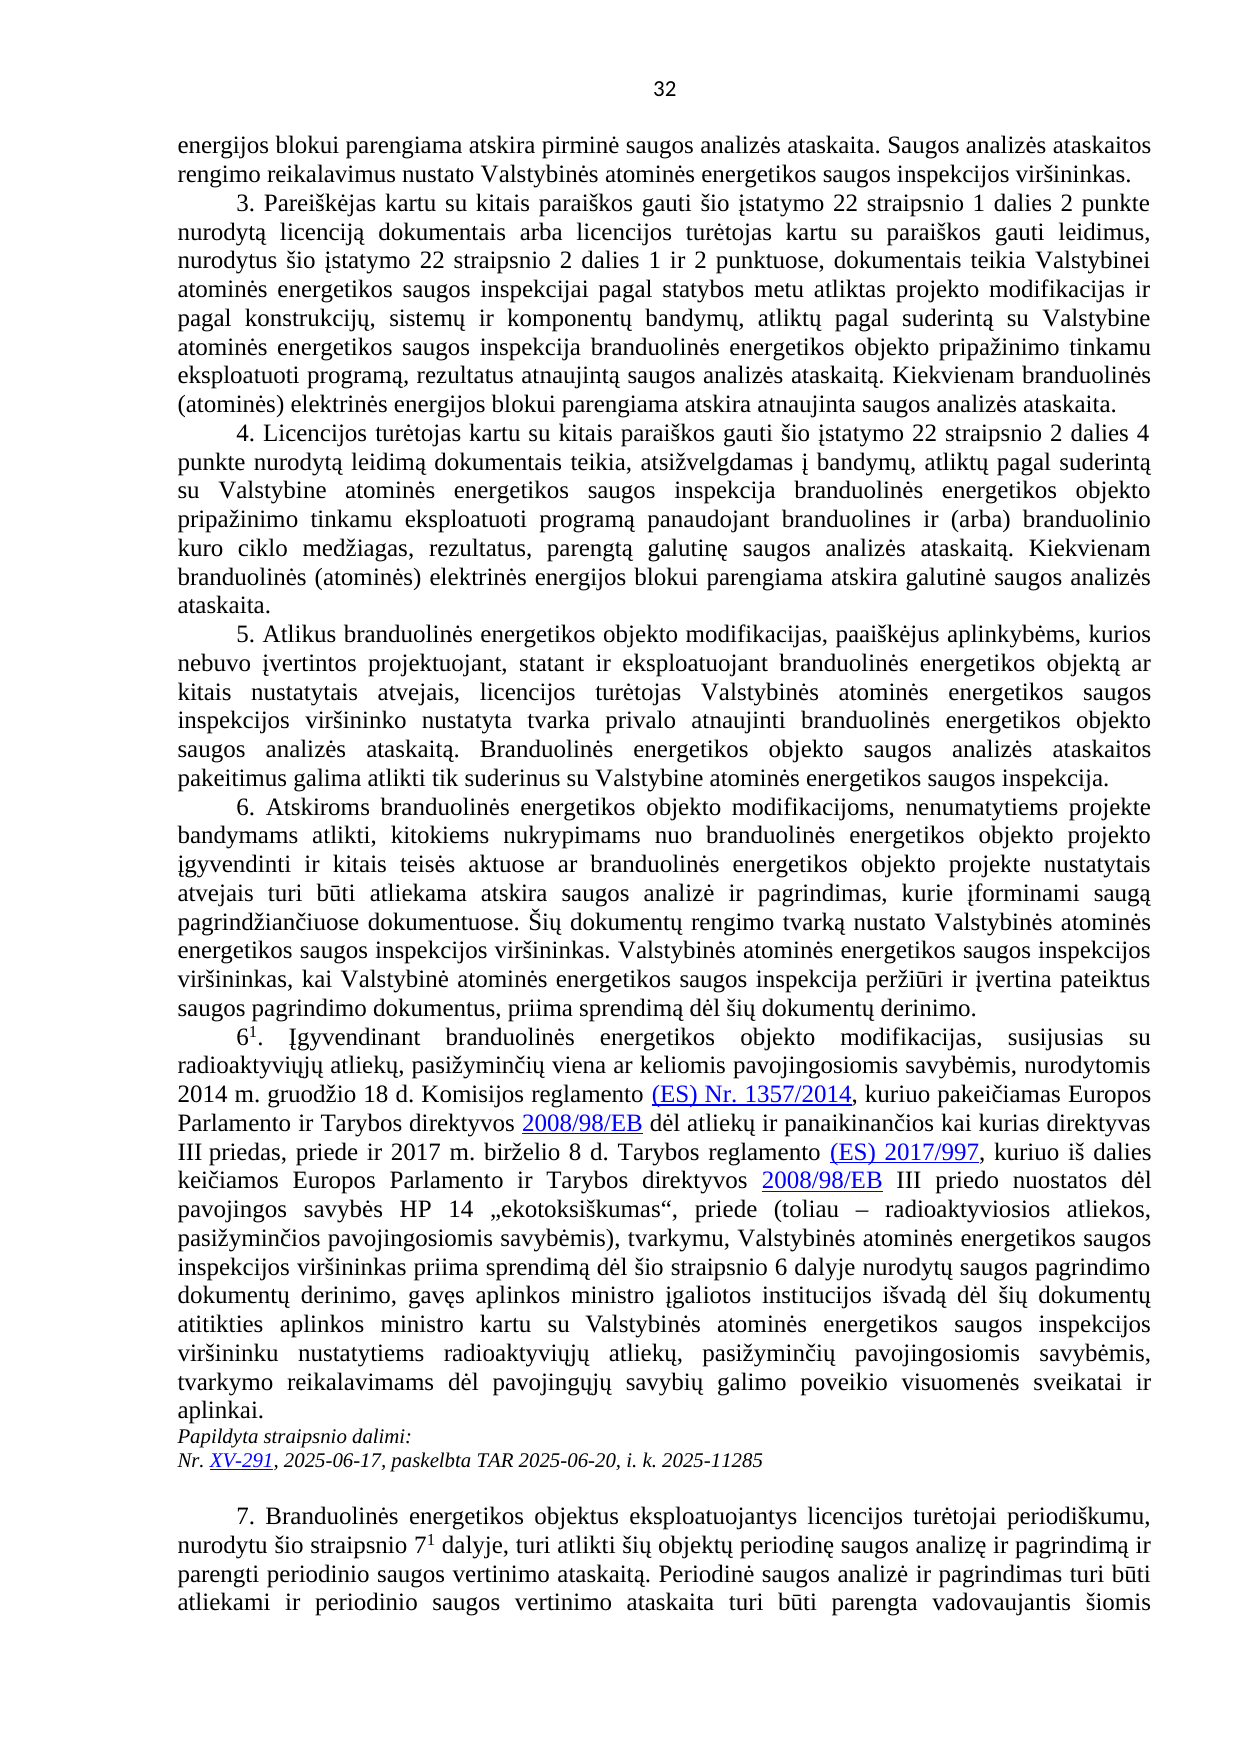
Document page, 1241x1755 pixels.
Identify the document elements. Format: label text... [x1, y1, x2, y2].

text 5. Atlikus branduolinės energetikos objekto modifikacijas, paaiškėjus aplinkybėms, kurios nebuvo įvertintos projektuojant, statant ir eksploatuojant branduolinės energetikos objektą ar kitais nustatytais atvejais, licencijos turėtojas Valstybinės atominės energetikos saugos inspekcijos viršininko nustatyta tvarka privalo atnaujinti branduolinės energetikos objekto saugos analizės ataskaitą. Branduolinės energetikos objekto saugos analizės ataskaitos pakeitimus galima atlikti tik suderinus su Valstybine atominės energetikos saugos inspekcija. [177, 619, 1152, 792]
text Papildyta straipsnio dalimi: [177, 1424, 1152, 1448]
text 6. Atskiroms branduolinės energetikos objekto modifikacijoms, nenumatytiems projekte bandymams atlikti, kitokiems nukrypimams nuo branduolinės energetikos objekto projekto įgyvendinti ir kitais teisės aktuose ar branduolinės energetikos objekto projekte nustatytais atvejais turi būti atliekama atskira saugos analizė ir pagrindimas, kurie įforminami saugą pagrindžiančiuose dokumentuose. Šių dokumentų rengimo tvarką nustato Valstybinės atominės energetikos saugos inspekcijos viršininkas. Valstybinės atominės energetikos saugos inspekcijos viršininkas, kai Valstybinė atominės energetikos saugos inspekcija peržiūri ir įvertina pateiktus saugos pagrindimo dokumentus, priima sprendimą dėl šių dokumentų derinimo. [177, 792, 1152, 1022]
text energijos blokui parengiama atskira pirminė saugos analizės ataskaita. Saugos analizės ataskaitos rengimo reikalavimus nustato Valstybinės atominės energetikos saugos inspekcijos viršininkas. [177, 131, 1152, 188]
text 3. Pareiškėjas kartu su kitais paraiškos gauti šio įstatymo 22 straipsnio 1 dalies 2 punkte nurodytą licenciją dokumentais arba licencijos turėtojas kartu su paraiškos gauti leidimus, nurodytus šio įstatymo 22 straipsnio 2 dalies 1 ir 2 punktuose, dokumentais teikia Valstybinei atominės energetikos saugos inspekcijai pagal statybos metu atliktas projekto modifikacijas ir pagal konstrukcijų, sistemų ir komponentų bandymų, atliktų pagal suderintą su Valstybine atominės energetikos saugos inspekcija branduolinės energetikos objekto pripažinimo tinkamu eksploatuoti programą, rezultatus atnaujintą saugos analizės ataskaitą. Kiekvienam branduolinės (atominės) elektrinės energijos blokui parengiama atskira atnaujinta saugos analizės ataskaita. [177, 188, 1152, 418]
text 4. Licencijos turėtojas kartu su kitais paraiškos gauti šio įstatymo 22 straipsnio 2 dalies 4 punkte nurodytą leidimą dokumentais teikia, atsižvelgdamas į bandymų, atliktų pagal suderintą su Valstybine atominės energetikos saugos inspekcija branduolinės energetikos objekto pripažinimo tinkamu eksploatuoti programą panaudojant branduolines ir (arba) branduolinio kuro ciklo medžiagas, rezultatus, parengtą galutinę saugos analizės ataskaitą. Kiekvienam branduolinės (atominės) elektrinės energijos blokui parengiama atskira galutinė saugos analizės ataskaita. [177, 418, 1152, 619]
text Nr. XV-291, 2025-06-17, paskelbta TAR 2025-06-20, i. k. 2025-11285 [177, 1448, 1152, 1472]
text 7. Branduolinės energetikos objektus eksploatuojantys licencijos turėtojai periodiškumu, nurodytu šio straipsnio 71 dalyje, turi atlikti šių objektų periodinę saugos analizę ir pagrindimą ir parengti periodinio saugos vertinimo ataskaitą. Periodinė saugos analizė ir pagrindimas turi būti atliekami ir periodinio saugos vertinimo ataskaita turi būti parengta vadovaujantis šiomis [177, 1501, 1152, 1616]
text 61. Įgyvendinant branduolinės energetikos objekto modifikacijas, susijusias su radioaktyviųjų atliekų, pasižyminčių viena ar keliomis pavojingosiomis savybėmis, nurodytomis 2014 m. gruodžio 18 d. Komisijos reglamento (ES) Nr. 1357/2014, kuriuo pakeičiamas Europos Parlamento ir Tarybos direktyvos 2008/98/EB dėl atliekų ir panaikinančios kai kurias direktyvas III priedas, priede ir 2017 m. birželio 8 d. Tarybos reglamento (ES) 2017/997, kuriuo iš dalies keičiamos Europos Parlamento ir Tarybos direktyvos 2008/98/EB III priedo nuostatos dėl pavojingos savybės HP 14 „ekotoksiškumas“, priede (toliau – radioaktyviosios atliekos, pasižyminčios pavojingosiomis savybėmis), tvarkymu, Valstybinės atominės energetikos saugos inspekcijos viršininkas priima sprendimą dėl šio straipsnio 6 dalyje nurodytų saugos pagrindimo dokumentų derinimo, gavęs aplinkos ministro įgaliotos institucijos išvadą dėl šių dokumentų atitikties aplinkos ministro kartu su Valstybinės atominės energetikos saugos inspekcijos viršininku nustatytiems radioaktyviųjų atliekų, pasižyminčių pavojingosiomis savybėmis, tvarkymo reikalavimams dėl pavojingųjų savybių galimo poveikio visuomenės sveikatai ir aplinkai. [177, 1022, 1152, 1424]
